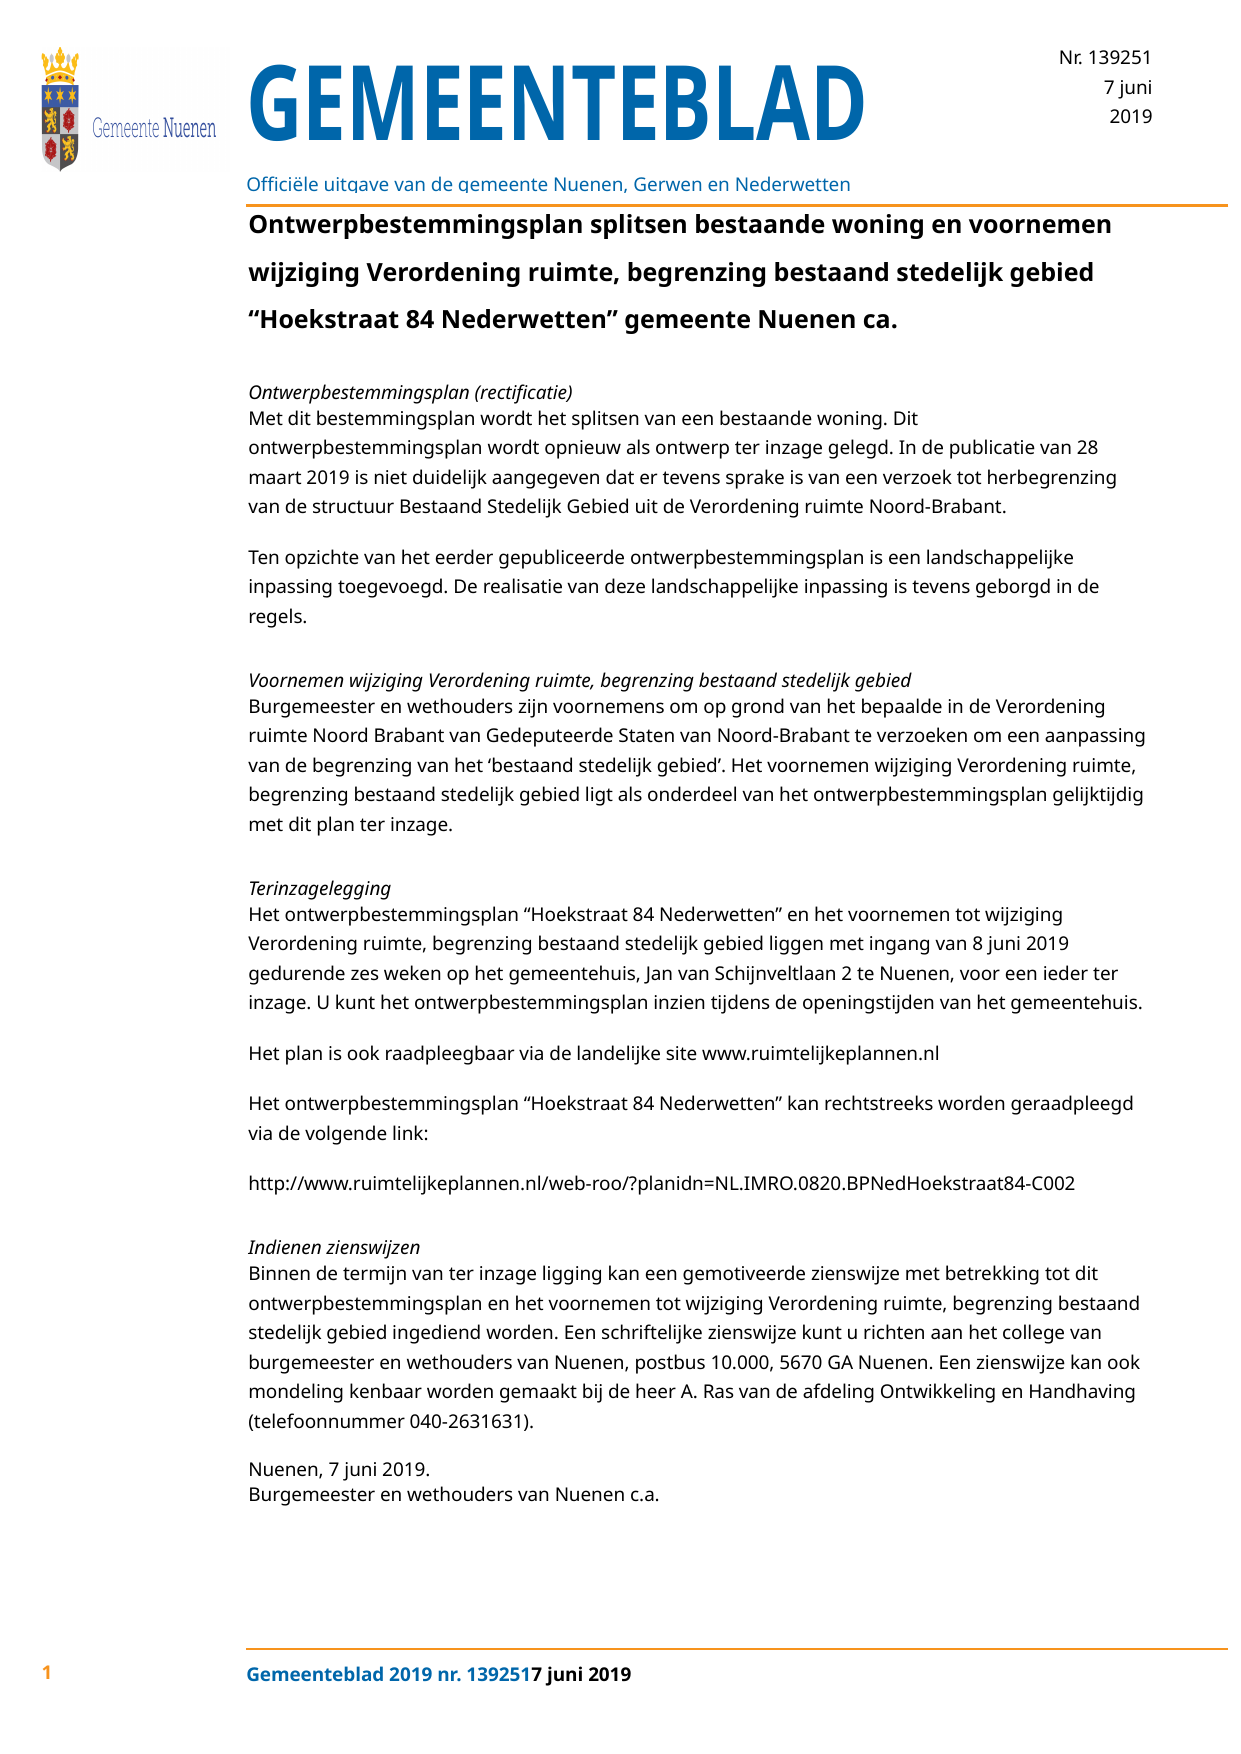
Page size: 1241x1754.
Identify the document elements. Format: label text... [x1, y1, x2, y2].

text Met dit bestemmingsplan wordt het splitsen van een bestaande woning. Dit ontwerpbestemmingsplan wordt opnieuw als ontwerp ter inzage gelegd. In de publicatie van 28 maart 2019 is niet duidelijk aangegeven dat er tevens sprake is van een verzoek tot herbegrenzing van de structuur Bestaand Stedelijk Gebied uit de Verordening ruimte Noord-Brabant. [248, 405, 1152, 519]
text Het ontwerpbestemmingsplan “Hoekstraat 84 Nederwetten” en het voornemen tot wijziging Verordening ruimte, begrenzing bestaand stedelijk gebied liggen met ingang van 8 juni 2019 gedurende zes weken op het gemeentehuis, Jan van Schijnveltlaan 2 te Nuenen, voor een ieder ter inzage. U kunt het ontwerpbestemmingsplan inzien tijdens de openingstijden van het gemeentehuis. [248, 901, 1152, 1015]
text Binnen de termijn van ter inzage ligging kan een gemotiveerde zienswijze met betrekking tot dit ontwerpbestemmingsplan en het voornemen tot wijziging Verordening ruimte, begrenzing bestaand stedelijk gebied ingediend worden. Een schriftelijke zienswijze kunt u richten aan het college van burgemeester en wethouders van Nuenen, postbus 10.000, 5670 GA Nuenen. Een zienswijze kan ook mondeling kenbaar worden gemaakt bij de heer A. Ras van de afdeling Ontwikkeling en Handhaving (telefoonnummer 040-2631631). [248, 1260, 1152, 1434]
text Burgemeester en wethouders zijn voornemens om op grond van het bepaalde in de Verordening ruimte Noord Brabant van Gedeputeerde Staten van Noord-Brabant te verzoeken om een aanpassing van de begrenzing van het ‘bestaand stedelijk gebied’. Het voornemen wijziging Verordening ruimte, begrenzing bestaand stedelijk gebied ligt als onderdeel van het ontwerpbestemmingsplan gelijktijdig met dit plan ter inzage. [248, 693, 1152, 837]
text Terinzagelegging [248, 875, 1152, 901]
text http://www.ruimtelijkeplannen.nl/web-roo/?planidn=NL.IMRO.0820.BPNedHoekstraat84-C002 [248, 1170, 1152, 1196]
text Indienen zienswijzen [248, 1234, 1152, 1260]
text Ontwerpbestemmingsplan (rectificatie) [248, 379, 1152, 405]
text Het ontwerpbestemmingsplan “Hoekstraat 84 Nederwetten” kan rechtstreeks worden geraadpleegd via de volgende link: [248, 1090, 1152, 1146]
text Voornemen wijziging Verordening ruimte, begrenzing bestaand stedelijk gebied [248, 667, 1152, 693]
text Het plan is ook raadpleegbaar via de landelijke site www.ruimtelijkeplannen.nl [248, 1040, 1152, 1066]
text Burgemeester en wethouders van Nuenen c.a. [248, 1482, 1152, 1507]
picture [41, 47, 231, 172]
text Nuenen, 7 juni 2019. [248, 1456, 1152, 1482]
text Ten opzichte van het eerder gepubliceerde ontwerpbestemmingsplan is een landschappelijke inpassing toegevoegd. De realisatie van deze landschappelijke inpassing is tevens geborgd in de regels. [248, 544, 1152, 629]
text Ontwerpbestemmingsplan splitsen bestaande woning en voornemen wijziging Verordening ruimte, begrenzing bestaand stedelijk gebied “Hoekstraat 84 Nederwetten” gemeente Nuenen ca. [248, 207, 1152, 336]
